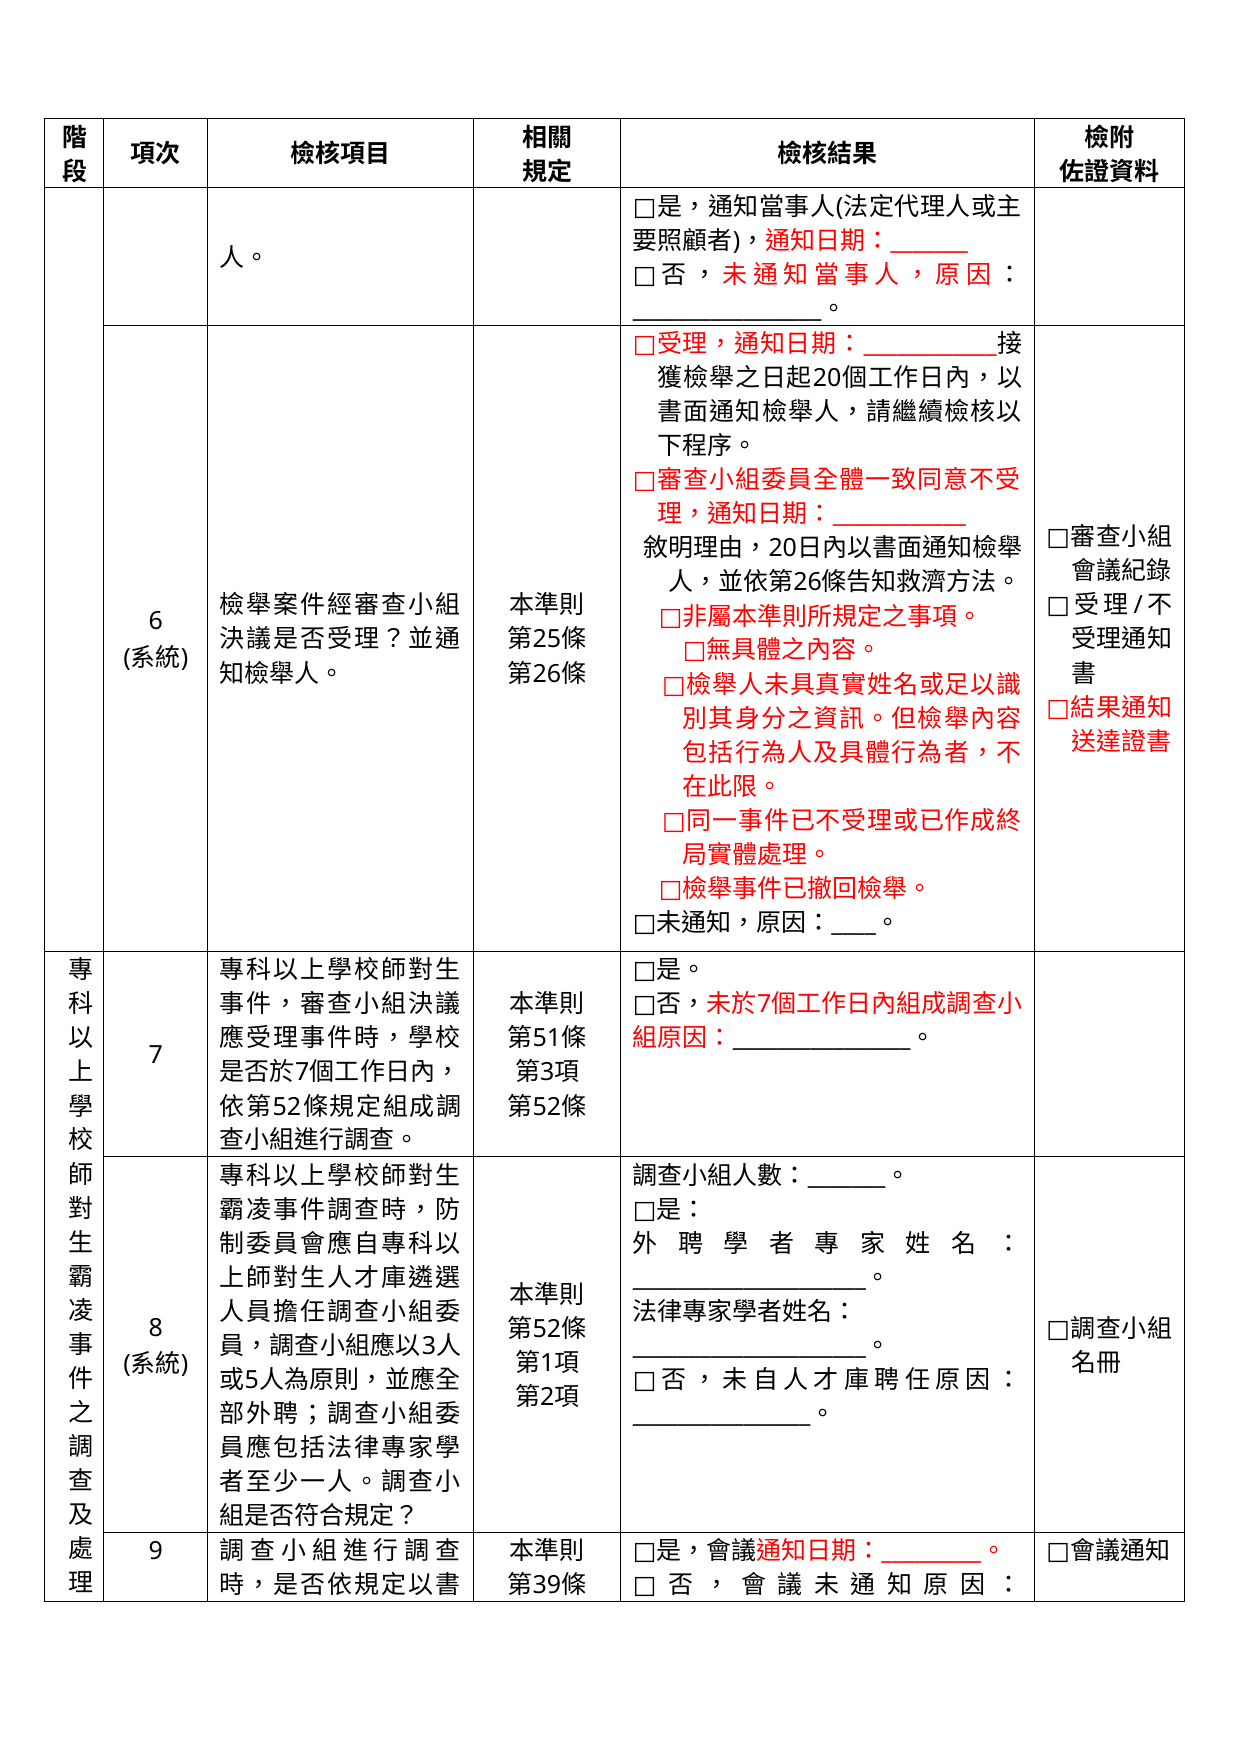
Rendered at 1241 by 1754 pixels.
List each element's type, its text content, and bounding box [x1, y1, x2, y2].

table_cell 專科以上學校師對生霸凌事件之調查及處理 [45, 952, 103, 1601]
table_cell 本準則 第39條 [474, 1533, 620, 1601]
table_cell 人。 [208, 188, 473, 324]
table_cell 本準則 第25條 第26條 [474, 326, 620, 951]
table_cell [474, 188, 620, 324]
table_header 相關 規定 [474, 119, 620, 187]
table_header 檢核結果 [621, 119, 1034, 187]
table_header 檢附 佐證資料 [1035, 119, 1184, 187]
table_cell 專科以上學校師對生事件，審查小組決議應受理事件時，學校是否於7個工作日內，依第52條規定組成調查小組進行調查。 [208, 952, 473, 1156]
table_header 項次 [104, 119, 207, 187]
table_cell 檢舉案件經審查小組決議是否受理？並通知檢舉人。 [208, 326, 473, 951]
table_cell 7 [104, 952, 207, 1156]
table_cell □會議通知 [1035, 1533, 1184, 1601]
table_cell [45, 188, 103, 951]
table_header 階 段 [45, 119, 103, 187]
table_cell □是，通知當事人(法定代理人或主要照顧者)，通知日期：_______ □否，未通知當事人，原因：_________________。 [621, 188, 1034, 324]
table_header 檢核項目 [208, 119, 473, 187]
table_cell □審查小組會議紀錄 □受理/不受理通知書 □結果通知送達證書 [1035, 326, 1184, 951]
table_cell [104, 188, 207, 324]
table_cell 調查小組人數：_______。 □是： 外聘學者專家姓名：_____________________。 法律專家學者姓名： _____________________。 □否，未自人才庫聘任原因：________________。 [621, 1157, 1034, 1532]
table_cell 9 [104, 1533, 207, 1601]
table_cell 6 (系統) [104, 326, 207, 951]
table_cell □調查小組名冊 [1035, 1157, 1184, 1532]
table_cell [1035, 952, 1184, 1156]
table_cell 專科以上學校師對生霸凌事件調查時，防制委員會應自專科以上師對生人才庫遴選人員擔任調查小組委員，調查小組應以3人或5人為原則，並應全部外聘；調查小組委員應包括法律專家學者至少一人。調查小組是否符合規定？ [208, 1157, 473, 1532]
table_cell □是，會議通知日期：_________。 □否，會議未通知原因： [621, 1533, 1034, 1601]
table_cell 調查小組進行調查時，是否依規定以書 [208, 1533, 473, 1601]
table_cell □受理，通知日期：____________接獲檢舉之日起20個工作日內，以書面通知檢舉人，請繼續檢核以下程序。 □審查小組委員全體一致同意不受理，通知日期：____________ 敘明理由，20日內以書面通知檢舉人，並依第26條告知救濟方法。 □非屬本準則所規定之事項。 □無具體之內容。 □檢舉人未具真實姓名或足以識別其身分之資訊。但檢舉內容包括行為人及具體行為者，不在此限。 □同一事件已不受理或已作成終局實體處理。 □檢舉事件已撤回檢舉。 □未通知，原因：____。 [621, 326, 1034, 951]
table_cell 本準則 第52條 第1項 第2項 [474, 1157, 620, 1532]
table_cell 本準則 第51條 第3項 第52條 [474, 952, 620, 1156]
table_cell □是。 □否，未於7個工作日內組成調查小組原因：________________。 [621, 952, 1034, 1156]
table_cell [1035, 188, 1184, 324]
table_cell 8 (系統) [104, 1157, 207, 1532]
